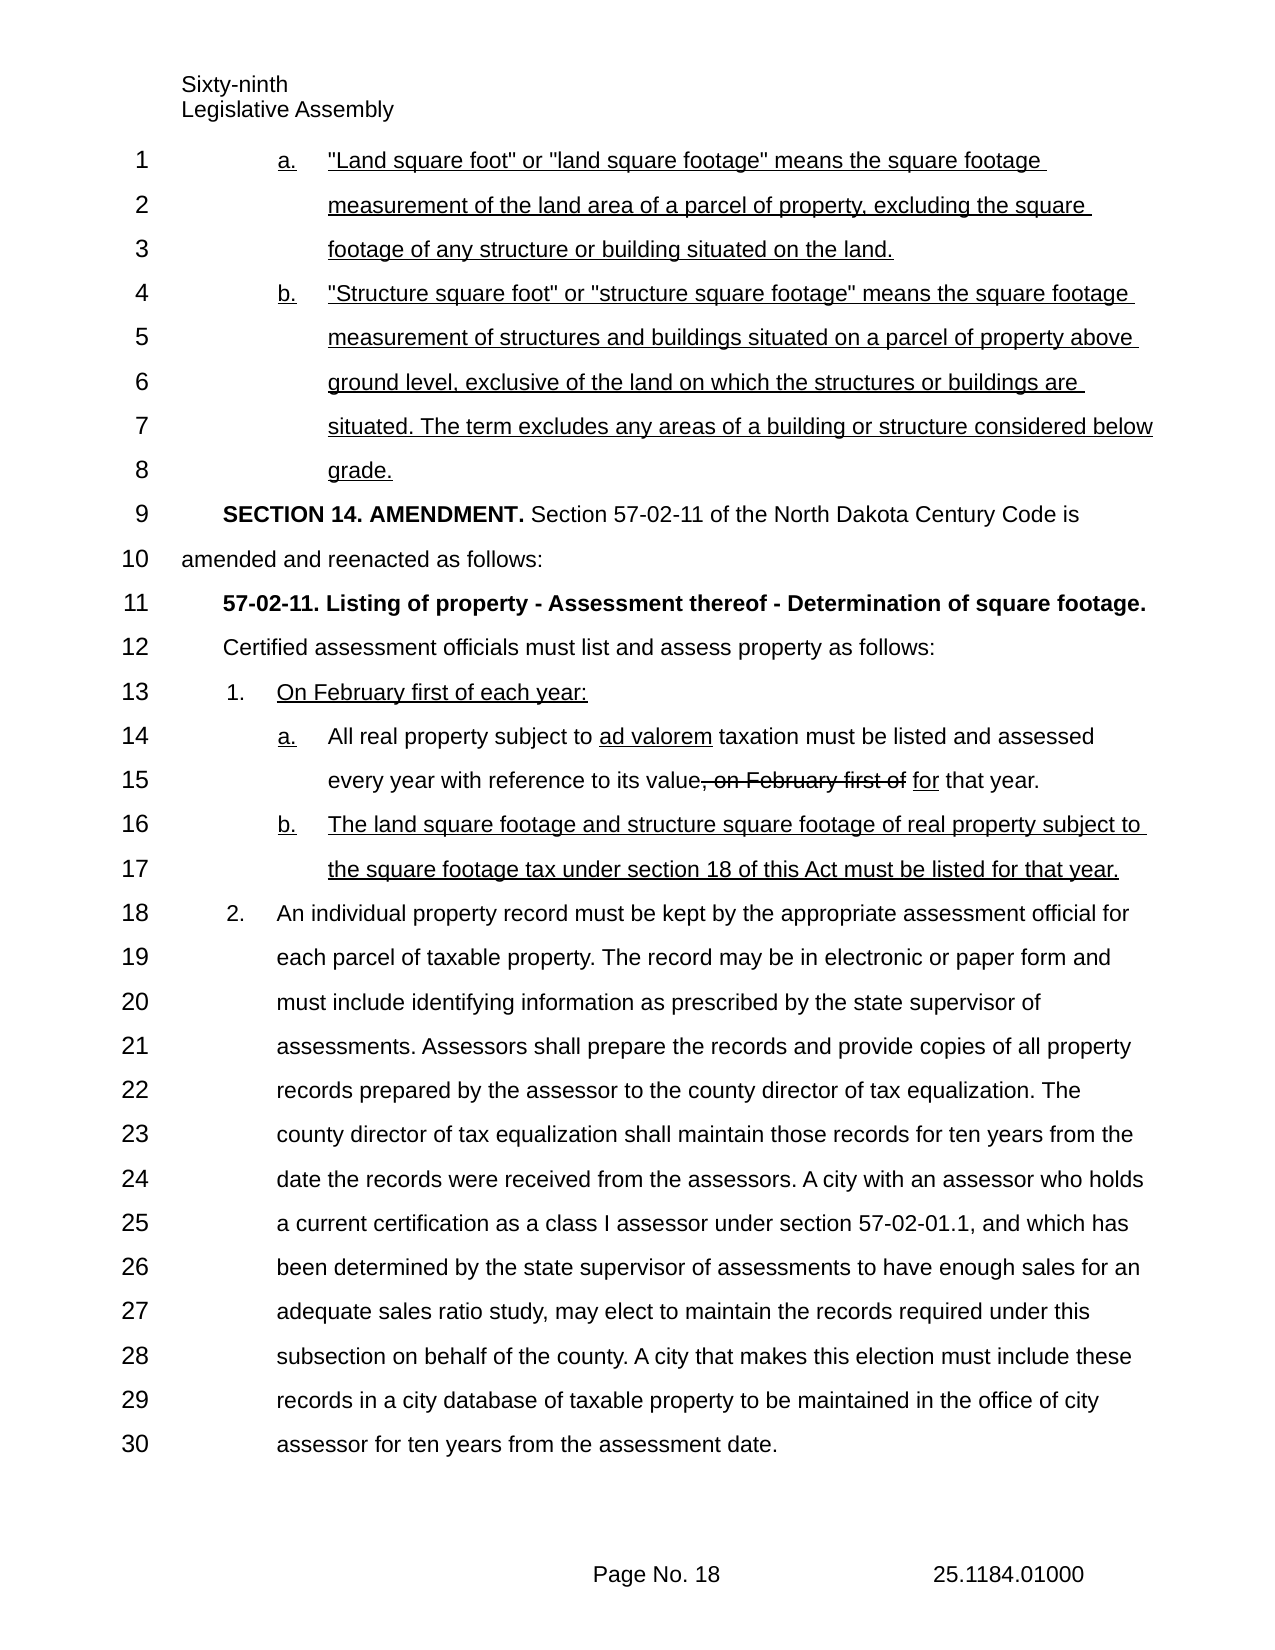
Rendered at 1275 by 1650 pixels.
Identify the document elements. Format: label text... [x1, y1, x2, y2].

text SECTION 14. AMENDMENT. Section 57‑02‑11 of the North Dakota Century Code is amended and reenacted as follows: [181, 487, 1154, 576]
text 2. An individual property record must be kept by the appropriate assessment official for each parcel of taxable property. The record may be in electronic or paper form and must include identifying information as prescribed by the state supervisor of assessments. Assessors shall prepare the records and provide copies of all property records prepared by the assessor to the county director of tax equalization. The county director of tax equalization shall maintain those records for ten years from the date the records were received from the assessors. A city with an assessor who holds a current certification as a class I assessor under section 57‑02‑01.1, and which has been determined by the state supervisor of assessments to have enough sales for an adequate sales ratio study, may elect to maintain the records required under this subsection on behalf of the county. A city that makes this election must include these records in a city database of taxable property to be maintained in the office of city assessor for ten years from the assessment date. [181, 886, 1154, 1461]
text a. All real property subject to ad valorem taxation must be listed and assessed every year with reference to its value, on February first of for that year. [181, 709, 1154, 797]
text b. The land square footage and structure square footage of real property subject to the square footage tax under section 18 of this Act must be listed for that year. [181, 797, 1154, 886]
text Certified assessment officials must list and assess property as follows: [181, 620, 1154, 664]
subtitle 57‑02‑11. Listing of property ‑ Assessment thereof ‑ Determination of square footage. [181, 576, 1154, 620]
text 1. On February first of each year: [181, 664, 1154, 709]
text b. "Structure square foot" or "structure square footage" means the square footage measurement of structures and buildings situated on a parcel of property above ground level, exclusive of the land on which the structures or buildings are situated. The term excludes any areas of a building or structure considered below grade. [181, 266, 1154, 487]
text a. "Land square foot" or "land square footage" means the square footage measurement of the land area of a parcel of property, excluding the square footage of any structure or building situated on the land. [181, 133, 1154, 266]
